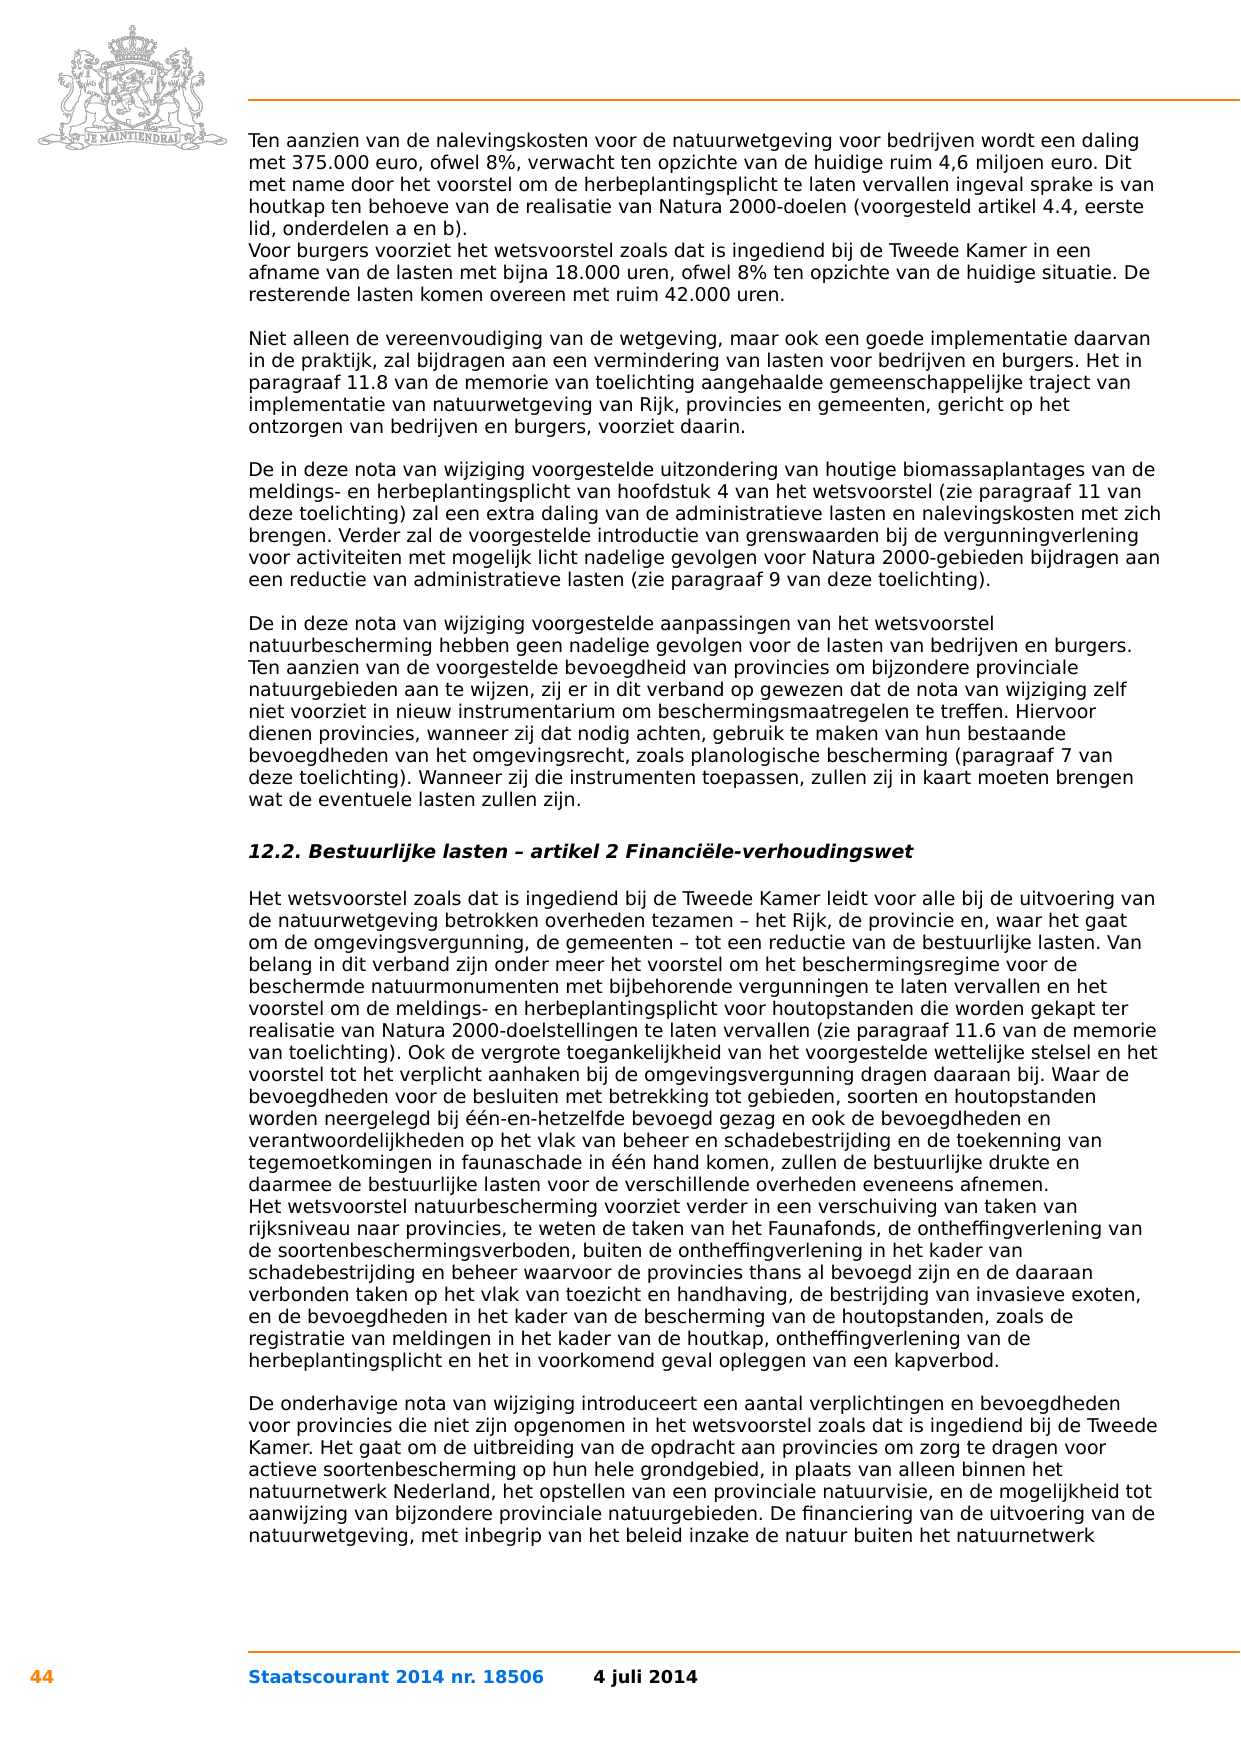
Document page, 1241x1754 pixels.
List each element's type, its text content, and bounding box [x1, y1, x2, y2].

text Ten aanzien van de nalevingskosten voor de natuurwetgeving voor bedrijven wordt een daling met 375.000 euro, ofwel 8%, verwacht ten opzichte van de huidige ruim 4,6 miljoen euro. Dit met name door het voorstel om de herbeplantingsplicht te laten vervallen ingeval sprake is van houtkap ten behoeve van de realisatie van Natura 2000-doelen (voorgesteld artikel 4.4, eerste lid, onderdelen a en b). [248, 130, 1163, 240]
text Het wetsvoorstel zoals dat is ingediend bij de Tweede Kamer leidt voor alle bij de uitvoering van de natuurwetgeving betrokken overheden tezamen – het Rijk, de provincie en, waar het gaat om de omgevingsvergunning, de gemeenten – tot een reductie van de bestuurlijke lasten. Van belang in dit verband zijn onder meer het voorstel om het beschermingsregime voor de beschermde natuurmonumenten met bijbehorende vergunningen te laten vervallen en het voorstel om de meldings- en herbeplantingsplicht voor houtopstanden die worden gekapt ter realisatie van Natura 2000-doelstellingen te laten vervallen (zie paragraaf 11.6 van de memorie van toelichting). Ook de vergrote toegankelijkheid van het voorgestelde wettelijke stelsel en het voorstel tot het verplicht aanhaken bij de omgevingsvergunning dragen daaraan bij. Waar de bevoegdheden voor de besluiten met betrekking tot gebieden, soorten en houtopstanden worden neergelegd bij één-en-hetzelfde bevoegd gezag en ook de bevoegdheden en verantwoordelijkheden op het vlak van beheer en schadebestrijding en de toekenning van tegemoetkomingen in faunaschade in één hand komen, zullen de bestuurlijke drukte en daarmee de bestuurlijke lasten voor de verschillende overheden eveneens afnemen. [248, 888, 1163, 1196]
subtitle 12.2. Bestuurlijke lasten – artikel 2 Financiële-verhoudingswet [248, 841, 1163, 863]
text De in deze nota van wijziging voorgestelde uitzondering van houtige biomassaplantages van de meldings- en herbeplantingsplicht van hoofdstuk 4 van het wetsvoorstel (zie paragraaf 11 van deze toelichting) zal een extra daling van de administratieve lasten en nalevingskosten met zich brengen. Verder zal de voorgestelde introductie van grenswaarden bij de vergunningverlening voor activiteiten met mogelijk licht nadelige gevolgen voor Natura 2000-gebieden bijdragen aan een reductie van administratieve lasten (zie paragraaf 9 van deze toelichting). [248, 459, 1163, 591]
text De onderhavige nota van wijziging introduceert een aantal verplichtingen en bevoegdheden voor provincies die niet zijn opgenomen in het wetsvoorstel zoals dat is ingediend bij de Tweede Kamer. Het gaat om de uitbreiding van de opdracht aan provincies om zorg te dragen voor actieve soortenbescherming op hun hele grondgebied, in plaats van alleen binnen het natuurnetwerk Nederland, het opstellen van een provinciale natuurvisie, en de mogelijkheid tot aanwijzing van bijzondere provinciale natuurgebieden. De financiering van de uitvoering van de natuurwetgeving, met inbegrip van het beleid inzake de natuur buiten het natuurnetwerk [248, 1393, 1163, 1547]
text De in deze nota van wijziging voorgestelde aanpassingen van het wetsvoorstel natuurbescherming hebben geen nadelige gevolgen voor de lasten van bedrijven en burgers. Ten aanzien van de voorgestelde bevoegdheid van provincies om bijzondere provinciale natuurgebieden aan te wijzen, zij er in dit verband op gewezen dat de nota van wijziging zelf niet voorziet in nieuw instrumentarium om beschermingsmaatregelen te treffen. Hiervoor dienen provincies, wanneer zij dat nodig achten, gebruik te maken van hun bestaande bevoegdheden van het omgevingsrecht, zoals planologische bescherming (paragraaf 7 van deze toelichting). Wanneer zij die instrumenten toepassen, zullen zij in kaart moeten brengen wat de eventuele lasten zullen zijn. [248, 613, 1163, 811]
text Niet alleen de vereenvoudiging van de wetgeving, maar ook een goede implementatie daarvan in de praktijk, zal bijdragen aan een vermindering van lasten voor bedrijven en burgers. Het in paragraaf 11.8 van de memorie van toelichting aangehaalde gemeenschappelijke traject van implementatie van natuurwetgeving van Rijk, provincies en gemeenten, gericht op het ontzorgen van bedrijven en burgers, voorziet daarin. [248, 328, 1163, 437]
picture [38, 25, 227, 150]
text Het wetsvoorstel natuurbescherming voorziet verder in een verschuiving van taken van rijksniveau naar provincies, te weten de taken van het Faunafonds, de ontheffingverlening van de soortenbeschermingsverboden, buiten de ontheffingverlening in het kader van schadebestrijding en beheer waarvoor de provincies thans al bevoegd zijn en de daaraan verbonden taken op het vlak van toezicht en handhaving, de bestrijding van invasieve exoten, en de bevoegdheden in het kader van de bescherming van de houtopstanden, zoals de registratie van meldingen in het kader van de houtkap, ontheffingverlening van de herbeplantingsplicht en het in voorkomend geval opleggen van een kapverbod. [248, 1196, 1163, 1371]
text Voor burgers voorziet het wetsvoorstel zoals dat is ingediend bij de Tweede Kamer in een afname van de lasten met bijna 18.000 uren, ofwel 8% ten opzichte van de huidige situatie. De resterende lasten komen overeen met ruim 42.000 uren. [248, 240, 1163, 306]
